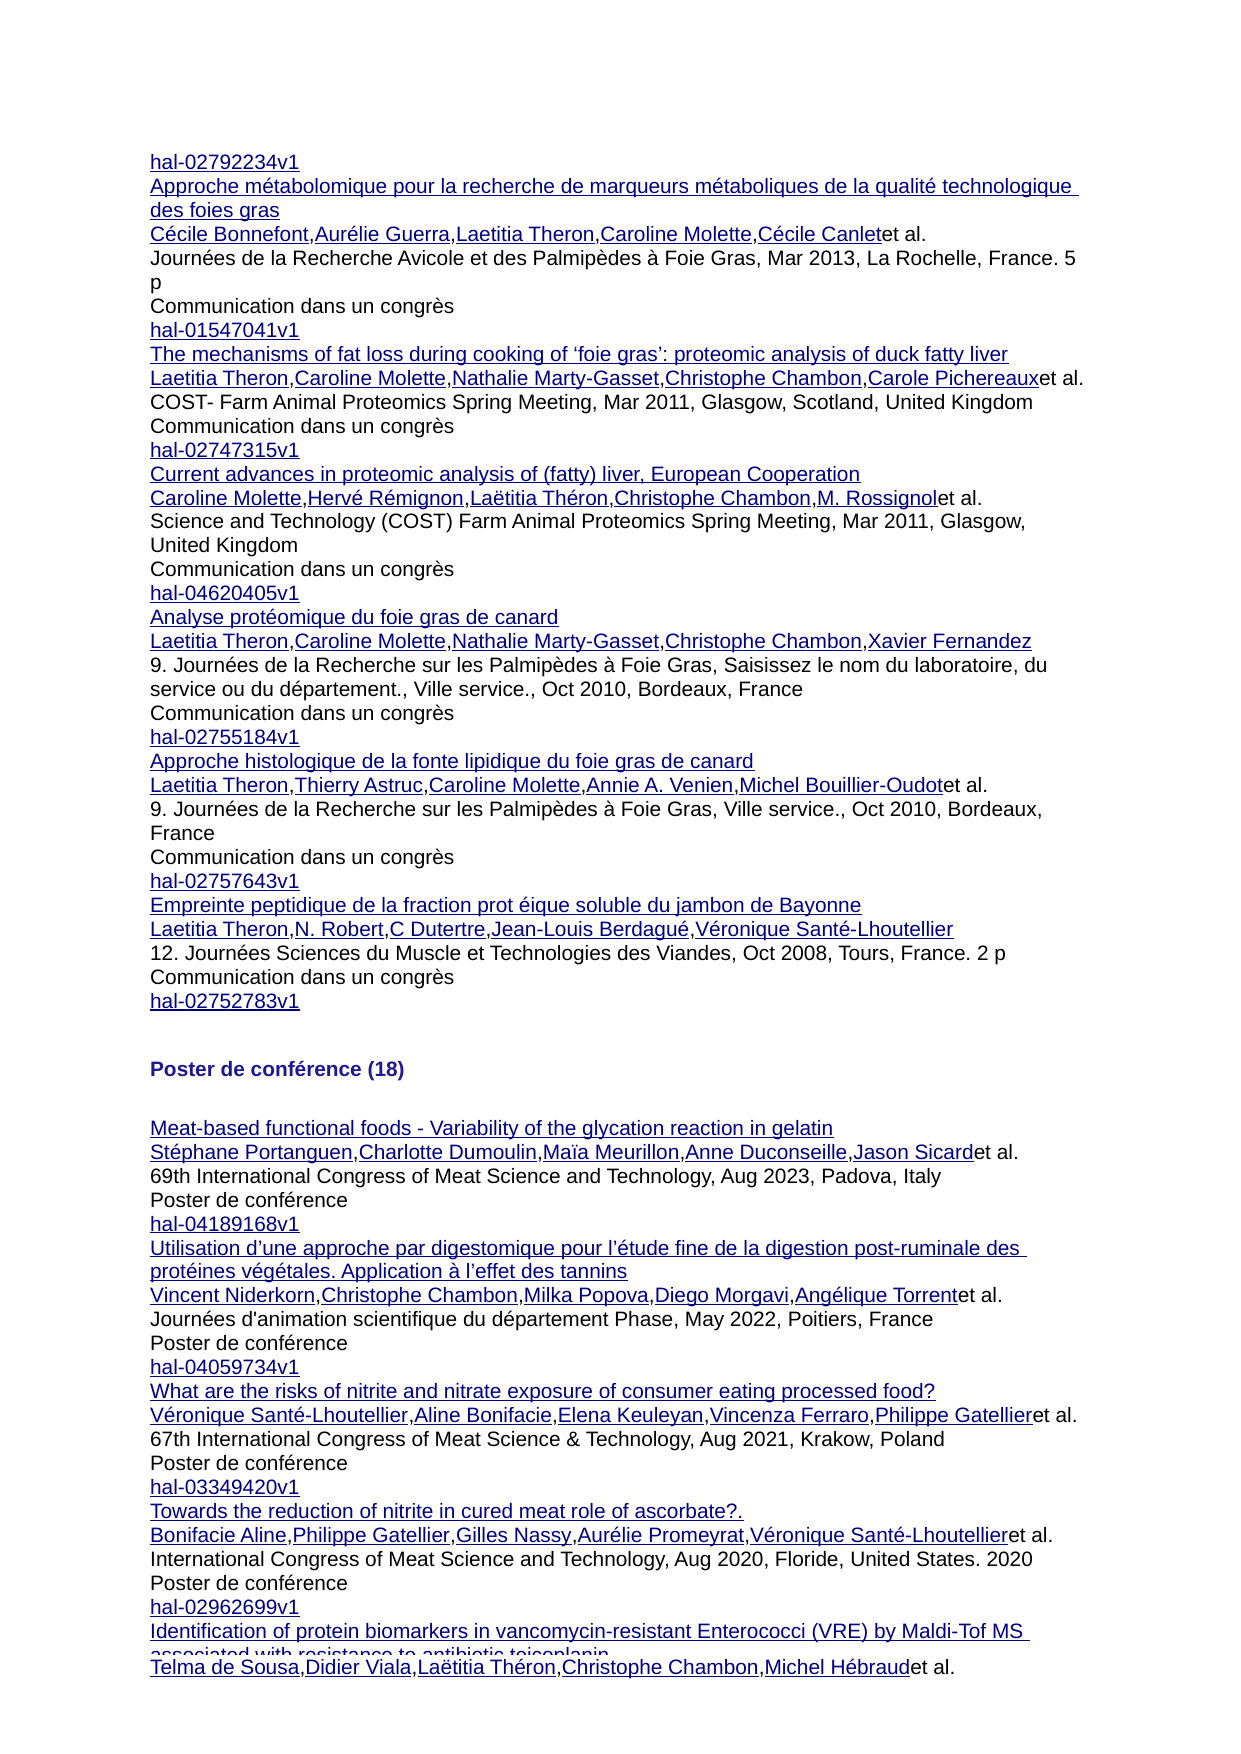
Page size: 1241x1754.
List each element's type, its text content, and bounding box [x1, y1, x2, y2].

table_cell Approche histologique de la fonte lipidique du foie gras de canard Laetitia Theron,Thierry Astruc,Caroline Molette,Annie A. Venien,Michel Bouillier-Oudotet al. 9. Journées de la Recherche sur les Palmipèdes à Foie Gras, Ville service., Oct 2010, Bordeaux, France Communication dans un congrès hal-02757643v1 [150, 749, 1090, 893]
table_cell Current advances in proteomic analysis of (fatty) liver, European Cooperation Caroline Molette,Hervé Rémignon,Laëtitia Théron,Christophe Chambon,M. Rossignolet al. Science and Technology (COST) Farm Animal Proteomics Spring Meeting, Mar 2011, Glasgow, United Kingdom Communication dans un congrès hal-04620405v1 [150, 461, 1090, 605]
table_cell Towards the reduction of nitrite in cured meat role of ascorbate?. Bonifacie Aline,Philippe Gatellier,Gilles Nassy,Aurélie Promeyrat,Véronique Santé-Lhoutellieret al. International Congress of Meat Science and Technology, Aug 2020, Floride, United States. 2020 Poster de conférence hal-02962699v1 [150, 1499, 1090, 1619]
table_cell What are the risks of nitrite and nitrate exposure of consumer eating processed food? Véronique Santé-Lhoutellier,Aline Bonifacie,Elena Keuleyan,Vincenza Ferraro,Philippe Gatellieret al. 67th International Congress of Meat Science & Technology, Aug 2021, Krakow, Poland Poster de conférence hal-03349420v1 [150, 1379, 1090, 1499]
table_cell Empreinte peptidique de la fraction prot éique soluble du jambon de Bayonne Laetitia Theron,N. Robert,C Dutertre,Jean-Louis Berdagué,Véronique Santé-Lhoutellier 12. Journées Sciences du Muscle et Technologies des Viandes, Oct 2008, Tours, France. 2 p Communication dans un congrès hal-02752783v1 [150, 893, 1090, 1012]
table_cell Approche métabolomique pour la recherche de marqueurs métaboliques de la qualité technologique des foies gras Cécile Bonnefont,Aurélie Guerra,Laetitia Theron,Caroline Molette,Cécile Canletet al. Journées de la Recherche Avicole et des Palmipèdes à Foie Gras, Mar 2013, La Rochelle, France. 5 p Communication dans un congrès hal-01547041v1 [150, 174, 1090, 342]
table_cell Analyse protéomique du foie gras de canard Laetitia Theron,Caroline Molette,Nathalie Marty-Gasset,Christophe Chambon,Xavier Fernandez 9. Journées de la Recherche sur les Palmipèdes à Foie Gras, Saisissez le nom du laboratoire, du service ou du département., Ville service., Oct 2010, Bordeaux, France Communication dans un congrès hal-02755184v1 [150, 605, 1090, 749]
subtitle Poster de conférence (18) [150, 1057, 1090, 1081]
table_header Meat-based functional foods - Variability of the glycation reaction in gelatin Stéphane Portanguen,Charlotte Dumoulin,Maïa Meurillon,Anne Duconseille,Jason Sicardet al. 69th International Congress of Meat Science and Technology, Aug 2023, Padova, Italy Poster de conférence hal-04189168v1 [150, 1116, 1090, 1235]
table_cell hal-02792234v1 [150, 150, 1090, 174]
table_cell The mechanisms of fat loss during cooking of ‘foie gras’: proteomic analysis of duck fatty liver Laetitia Theron,Caroline Molette,Nathalie Marty-Gasset,Christophe Chambon,Carole Pichereauxet al. COST- Farm Animal Proteomics Spring Meeting, Mar 2011, Glasgow, Scotland, United Kingdom Communication dans un congrès hal-02747315v1 [150, 342, 1090, 461]
table_cell Utilisation d’une approche par digestomique pour l’étude fine de la digestion post-ruminale des protéines végétales. Application à l’effet des tannins Vincent Niderkorn,Christophe Chambon,Milka Popova,Diego Morgavi,Angélique Torrentet al. Journées d'animation scientifique du département Phase, May 2022, Poitiers, France Poster de conférence hal-04059734v1 [150, 1235, 1090, 1379]
table_cell Identification of protein biomarkers in vancomycin-resistant Enterococci (VRE) by Maldi-Tof MS associated with resistance to antibiotic teicoplanin Telma de Sousa,Didier Viala,Laëtitia Théron,Christophe Chambon,Michel Hébraudet al. [150, 1619, 1090, 1679]
